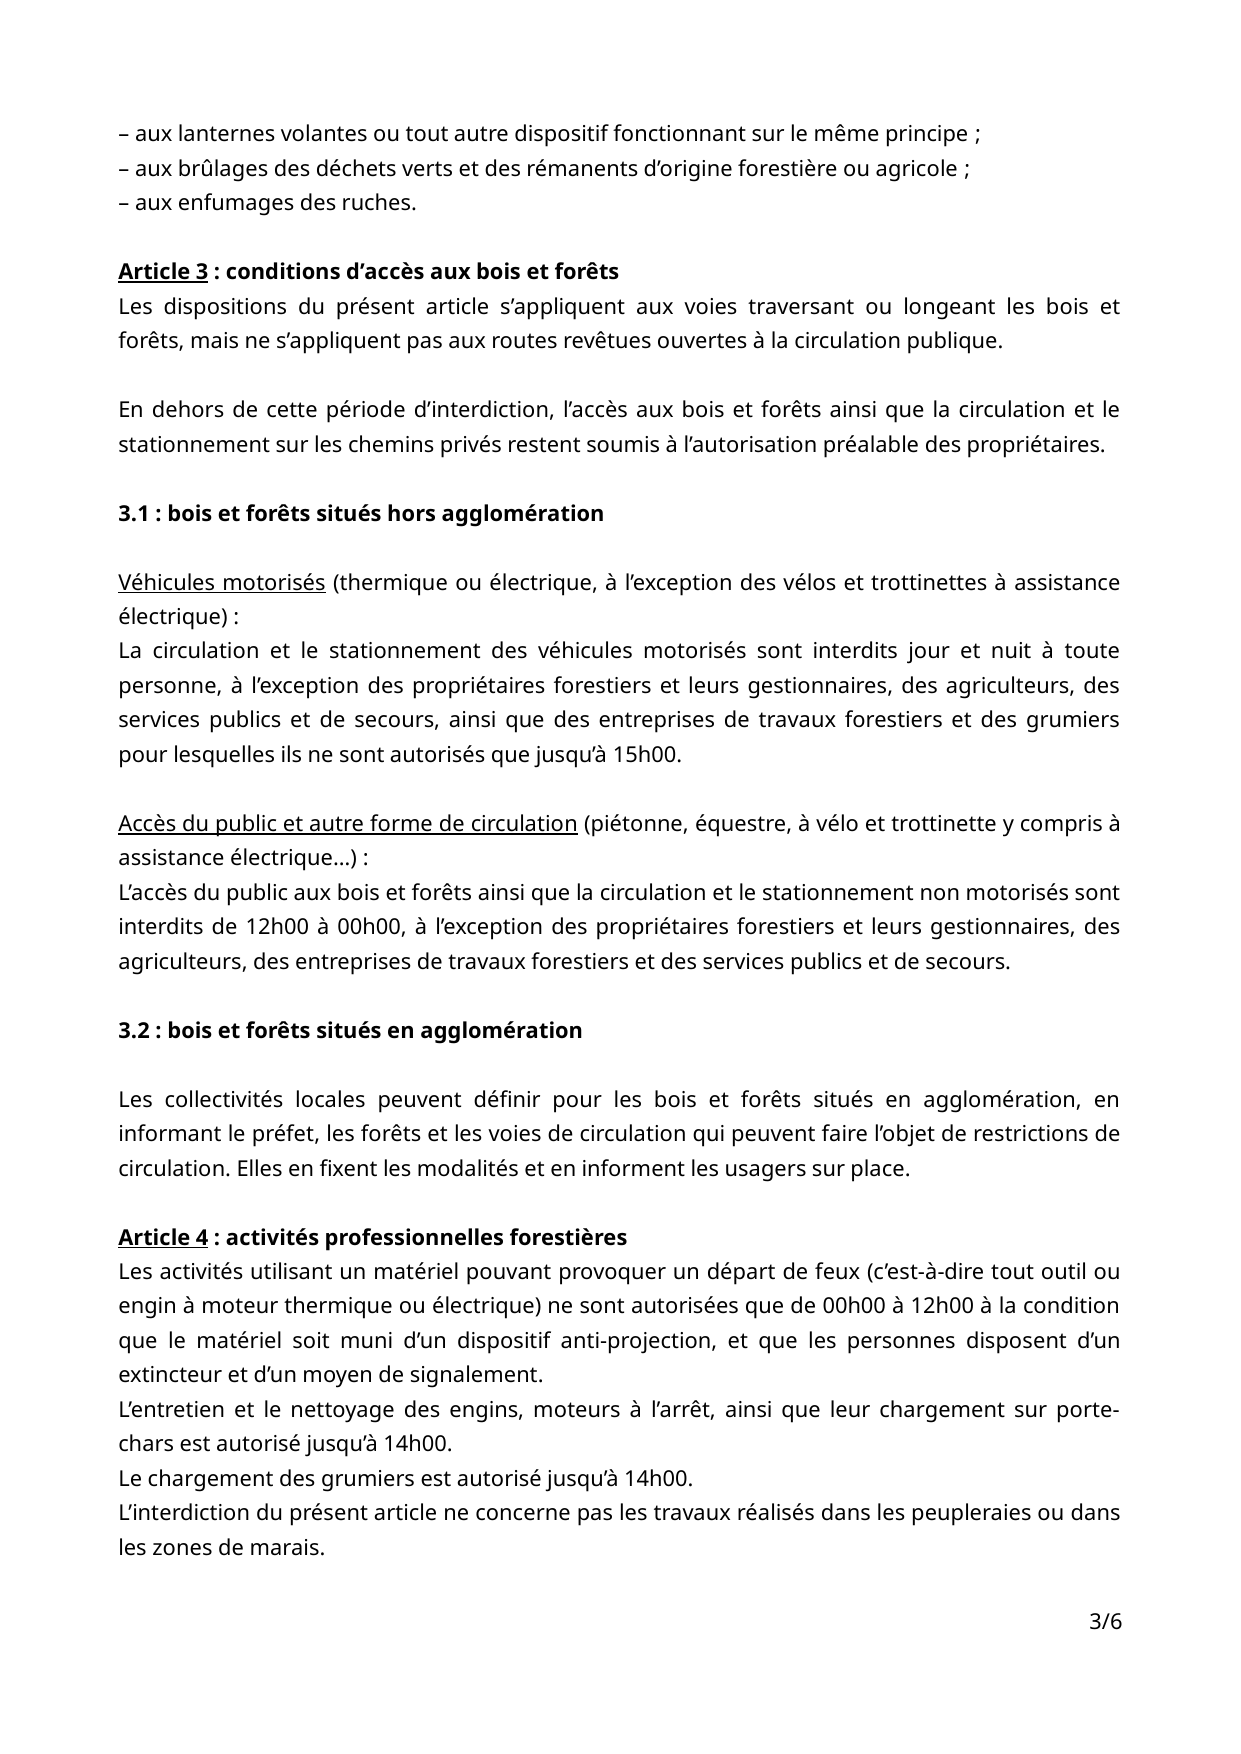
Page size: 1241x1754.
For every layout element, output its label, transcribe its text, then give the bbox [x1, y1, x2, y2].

text L’interdiction du présent article ne concerne pas les travaux réalisés dans les peupleraies ou dans les zones de marais. [118, 1497, 1122, 1562]
text 3.2 : bois et forêts situés en agglomération [118, 1014, 1122, 1044]
text – aux enfumages des ruches. [118, 187, 1122, 217]
text Véhicules motorisés (thermique ou électrique, à l’exception des vélos et trottinettes à assistance électrique) : [118, 566, 1122, 631]
text Accès du public et autre forme de circulation (piétonne, équestre, à vélo et trottinette y compris à assistance électrique…) : [118, 808, 1122, 872]
text Les dispositions du présent article s’appliquent aux voies traversant ou longeant les bois et forêts, mais ne s’appliquent pas aux routes revêtues ouvertes à la circulation publique. [118, 291, 1122, 355]
text La circulation et le stationnement des véhicules motorisés sont interdits jour et nuit à toute personne, à l’exception des propriétaires forestiers et leurs gestionnaires, des agriculteurs, des services publics et de secours, ainsi que des entreprises de travaux forestiers et des grumiers pour lesquelles ils ne sont autorisés que jusqu’à 15h00. [118, 635, 1122, 769]
text – aux brûlages des déchets verts et des rémanents d’origine forestière ou agricole ; [118, 153, 1122, 183]
text 3.1 : bois et forêts situés hors agglomération [118, 497, 1122, 527]
text L’entretien et le nettoyage des engins, moteurs à l’arrêt, ainsi que leur chargement sur porte-chars est autorisé jusqu’à 14h00. [118, 1394, 1122, 1458]
text Le chargement des grumiers est autorisé jusqu’à 14h00. [118, 1463, 1122, 1493]
text L’accès du public aux bois et forêts ainsi que la circulation et le stationnement non motorisés sont interdits de 12h00 à 00h00, à l’exception des propriétaires forestiers et leurs gestionnaires, des agriculteurs, des entreprises de travaux forestiers et des services publics et de secours. [118, 877, 1122, 976]
text Article 4 : activités professionnelles forestières [118, 1221, 1122, 1251]
text En dehors de cette période d’interdiction, l’accès aux bois et forêts ainsi que la circulation et le stationnement sur les chemins privés restent soumis à l’autorisation préalable des propriétaires. [118, 394, 1122, 458]
text Les activités utilisant un matériel pouvant provoquer un départ de feux (c’est-à-dire tout outil ou engin à moteur thermique ou électrique) ne sont autorisées que de 00h00 à 12h00 à la condition que le matériel soit muni d’un dispositif anti-projection, et que les personnes disposent d’un extincteur et d’un moyen de signalement. [118, 1256, 1122, 1389]
text Article 3 : conditions d’accès aux bois et forêts [118, 256, 1122, 286]
text Les collectivités locales peuvent définir pour les bois et forêts situés en agglomération, en informant le préfet, les forêts et les voies de circulation qui peuvent faire l’objet de restrictions de circulation. Elles en fixent les modalités et en informent les usagers sur place. [118, 1083, 1122, 1182]
text – aux lanternes volantes ou tout autre dispositif fonctionnant sur le même principe ; [118, 118, 1122, 148]
